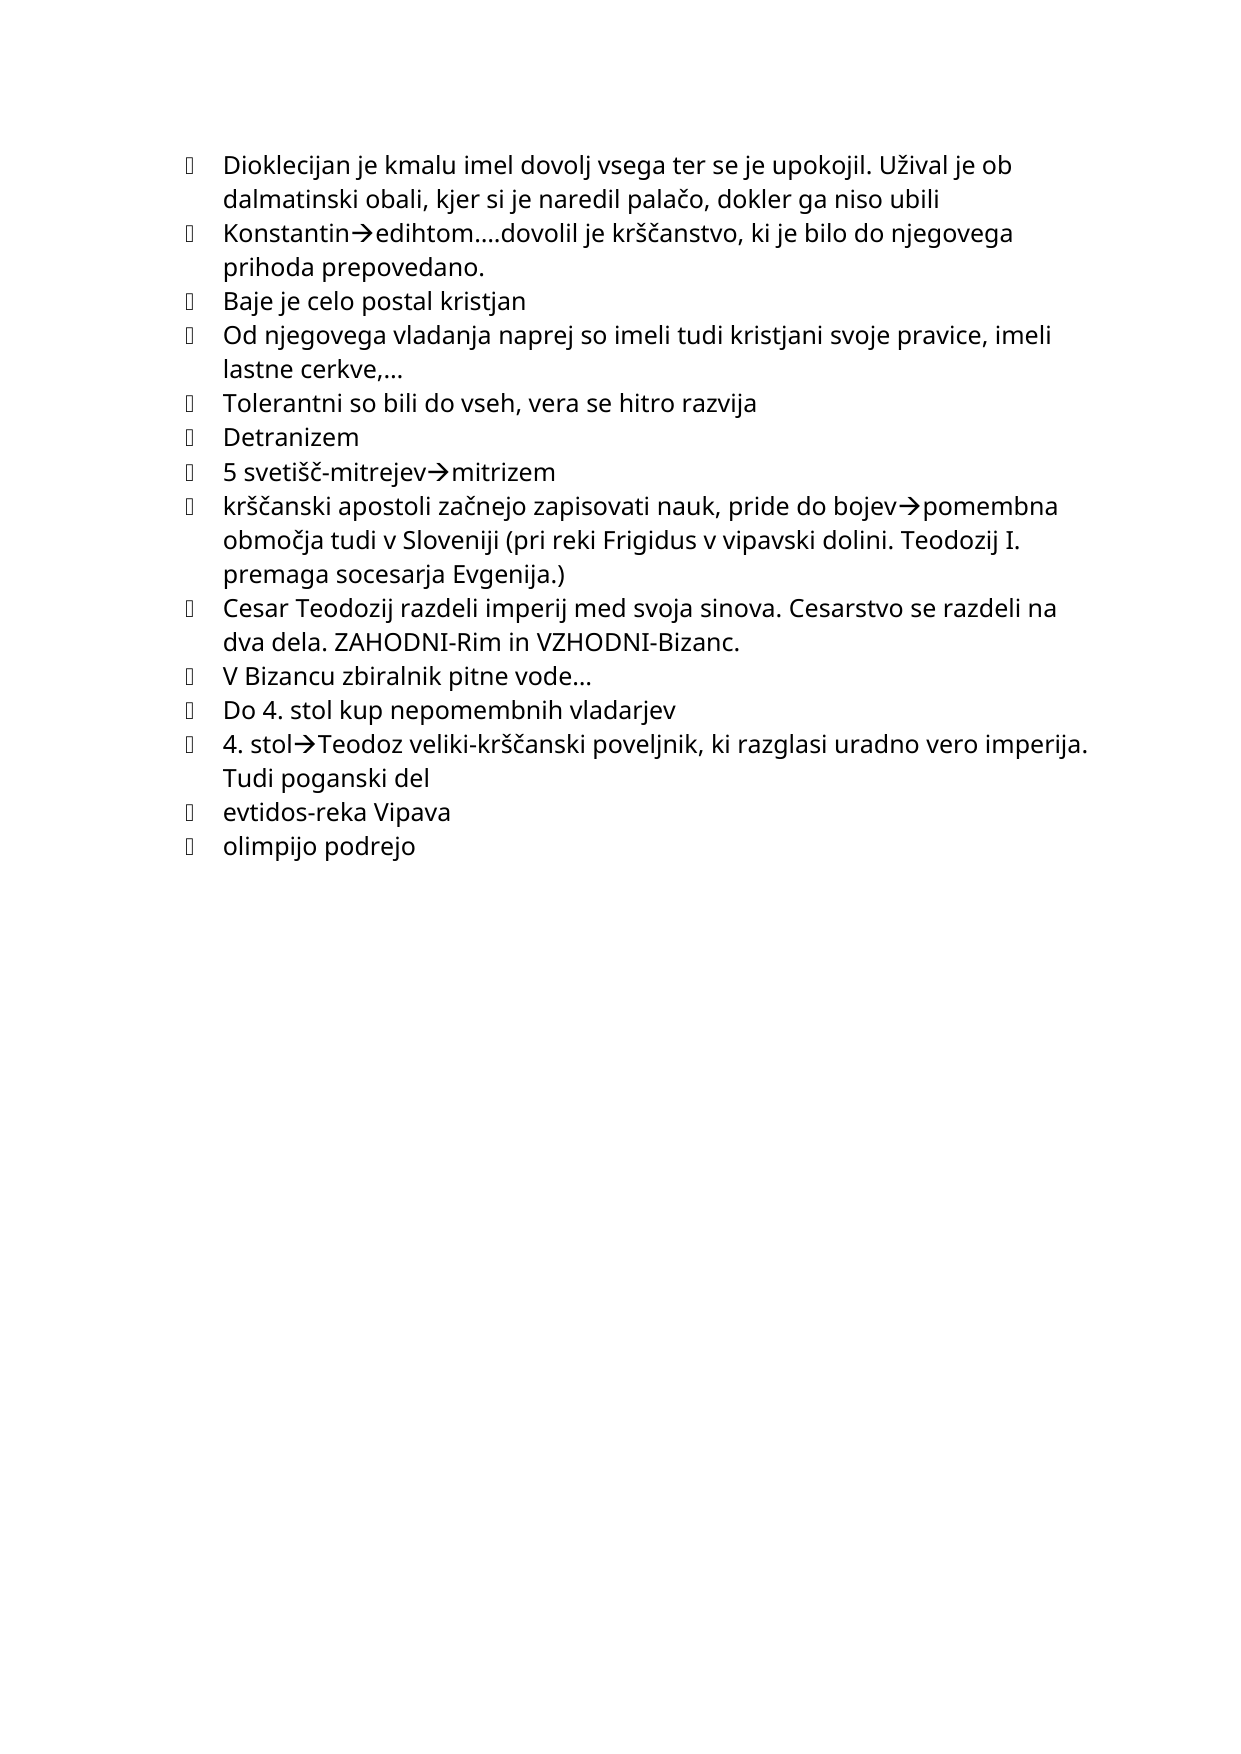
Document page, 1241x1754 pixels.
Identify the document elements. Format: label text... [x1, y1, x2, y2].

list Tolerantni so bili do vseh, vera se hitro razvija [185, 386, 1093, 420]
list Baje je celo postal kristjan [185, 284, 1093, 318]
list 4. stolTeodoz veliki-krščanski poveljnik, ki razglasi uradno vero imperija. Tudi poganski del [185, 727, 1093, 795]
list krščanski apostoli začnejo zapisovati nauk, pride do bojevpomembna območja tudi v Sloveniji (pri reki Frigidus v vipavski dolini. Teodozij I. premaga socesarja Evgenija.) [185, 488, 1093, 590]
list Cesar Teodozij razdeli imperij med svoja sinova. Cesarstvo se razdeli na dva dela. ZAHODNI-Rim in VZHODNI-Bizanc. [185, 590, 1093, 658]
list Do 4. stol kup nepomembnih vladarjev [185, 693, 1093, 727]
list Detranizem [185, 420, 1093, 454]
list Konstantinedihtom….dovolil je krščanstvo, ki je bilo do njegovega prihoda prepovedano. [185, 216, 1093, 284]
list V Bizancu zbiralnik pitne vode… [185, 658, 1093, 693]
list Dioklecijan je kmalu imel dovolj vsega ter se je upokojil. Užival je ob dalmatinski obali, kjer si je naredil palačo, dokler ga niso ubili [185, 148, 1093, 216]
list Od njegovega vladanja naprej so imeli tudi kristjani svoje pravice, imeli lastne cerkve,… [185, 318, 1093, 386]
list olimpijo podrejo [185, 829, 1093, 863]
list 5 svetišč-mitrejevmitrizem [185, 454, 1093, 488]
list evtidos-reka Vipava [185, 795, 1093, 829]
